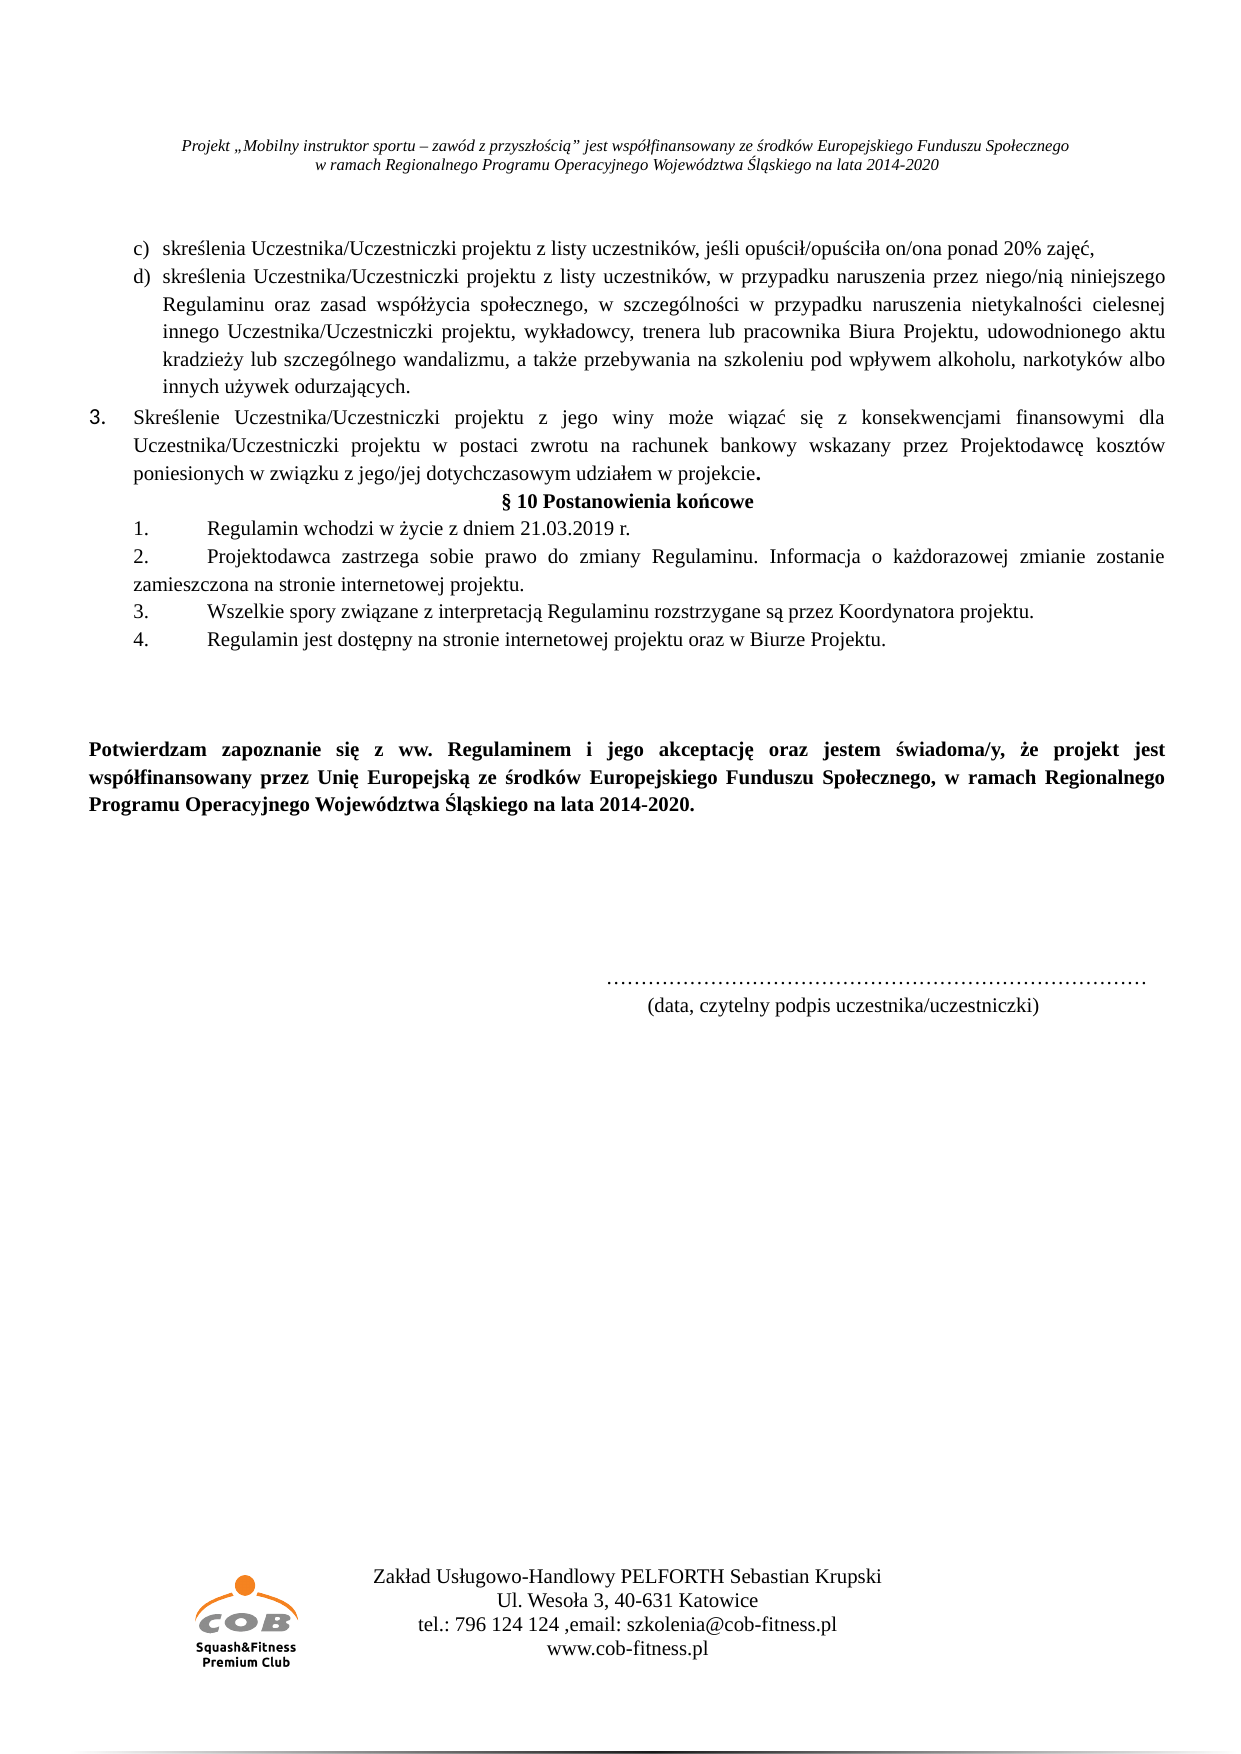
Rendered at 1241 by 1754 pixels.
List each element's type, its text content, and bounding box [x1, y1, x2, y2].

list Skreślenie Uczestnika/Uczestniczki projektu z jego winy może wiązać się z konsekwencjami finansowymi dla Uczestnika/Uczestniczki projektu w postaci zwrotu na rachunek bankowy wskazany przez Projektodawcę kosztów poniesionych w związku z jego/jej dotychczasowym udziałem w projekcie. [89, 402, 1166, 485]
text (data, czytelny podpis uczestnika/uczestniczki) [606, 993, 1166, 1017]
list skreślenia Uczestnika/Uczestniczki projektu z listy uczestników, w przypadku naruszenia przez niego/nią niniejszego Regulaminu oraz zasad współżycia społecznego, w szczególności w przypadku naruszenia nietykalności cielesnej innego Uczestnika/Uczestniczki projektu, wykładowcy, trenera lub pracownika Biura Projektu, udowodnionego aktu kradzieży lub szczególnego wandalizmu, a także przebywania na szkoleniu pod wpływem alkoholu, narkotyków albo innych używek odurzających. [133, 264, 1166, 398]
text Potwierdzam zapoznanie się z ww. Regulaminem i jego akceptację oraz jestem świadoma/y, że projekt jest współfinansowany przez Unię Europejską ze środków Europejskiego Funduszu Społecznego, w ramach Regionalnego Programu Operacyjnego Województwa Śląskiego na lata 2014-2020. [89, 737, 1166, 816]
list skreślenia Uczestnika/Uczestniczki projektu z listy uczestników, jeśli opuścił/opuściła on/ona ponad 20% zajęć, [133, 236, 1166, 260]
list Projektodawca zastrzega sobie prawo do zmiany Regulaminu. Informacja o każdorazowej zmianie zostanie zamieszczona na stronie internetowej projektu. [133, 544, 1166, 596]
text § 10 Postanowienia końcowe [89, 489, 1166, 513]
list Regulamin jest dostępny na stronie internetowej projektu oraz w Biurze Projektu. [133, 627, 1166, 651]
list Regulamin wchodzi w życie z dniem 21.03.2019 r. [133, 516, 1166, 540]
text …………………………………………………………………… [606, 965, 1166, 989]
list Wszelkie spory związane z interpretacją Regulaminu rozstrzygane są przez Koordynatora projektu. [133, 599, 1166, 623]
